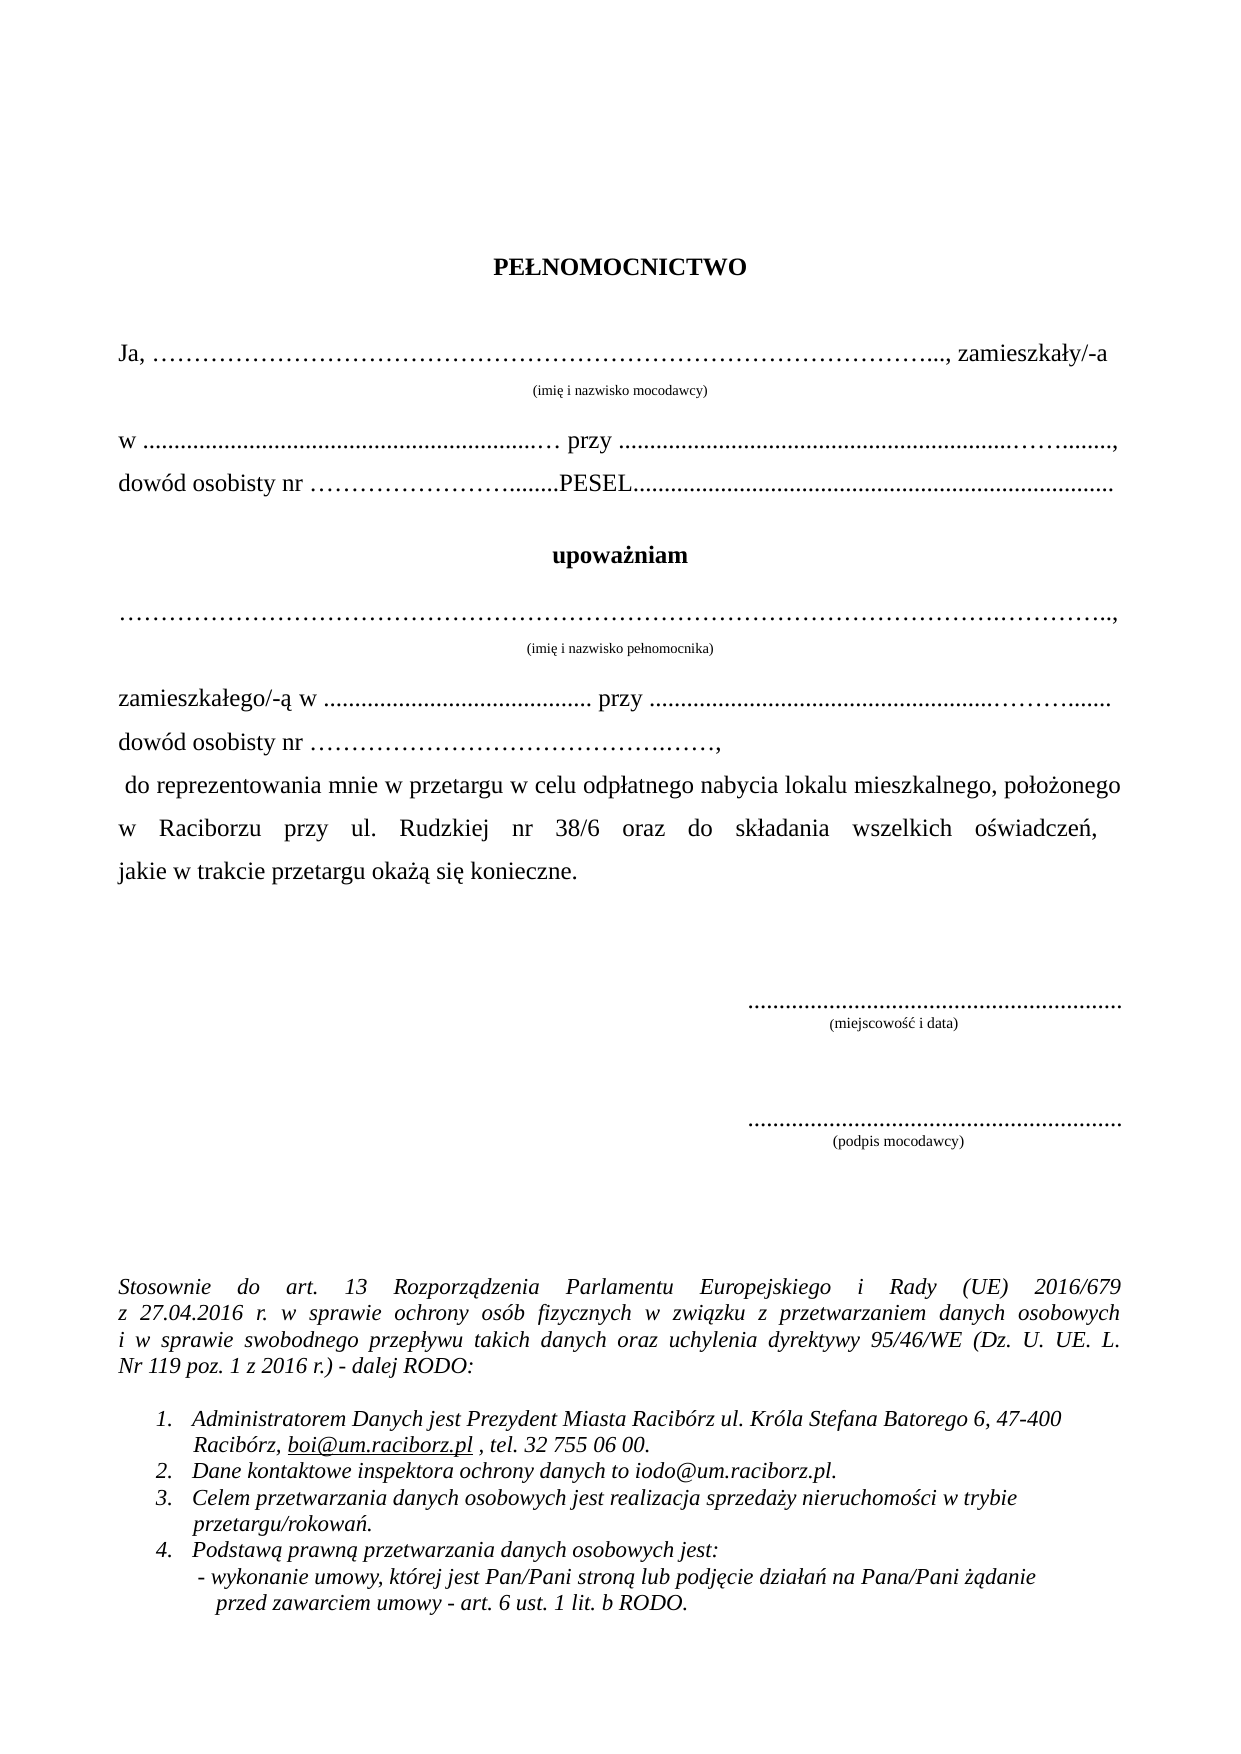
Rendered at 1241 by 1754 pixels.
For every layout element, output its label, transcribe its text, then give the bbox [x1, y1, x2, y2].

text …………………………………………………………………………………………….………….., [118, 597, 1122, 626]
text Ja, …………………………………………………………………………………..., zamieszkały/-a [118, 338, 1122, 367]
text dowód osobisty nr …………………………………….……, [118, 727, 1122, 755]
text PEŁNOMOCNICTWO [118, 252, 1122, 281]
text Stosownie do art. 13 Rozporządzenia Parlamentu Europejskiego i Rady (UE) 2016/679 z 27.04.2016 r. w sprawie ochrony osób fizycznych w związku z przetwarzaniem danych osobowych i w sprawie swobodnego przepływu takich danych oraz uchylenia dyrektywy 95/46/WE (Dz. U. UE. L. Nr 119 poz. 1 z 2016 r.) - dalej RODO: [118, 1273, 1122, 1378]
text upoważniam [118, 540, 1122, 568]
text (imię i nazwisko pełnomocnika) [118, 640, 1122, 669]
text dowód osobisty nr ……………………........PESEL............................................................................. [118, 468, 1122, 497]
text ............................................................ [118, 1103, 1122, 1132]
list Dane kontaktowe inspektora ochrony danych to iodo@um.raciborz.pl. [156, 1457, 1122, 1484]
text do reprezentowania mnie w przetargu w celu odpłatnego nabycia lokalu mieszkalnego, położonego w Raciborzu przy ul. Rudzkiej nr 38/6 oraz do składania wszelkich oświadczeń, jakie w trakcie przetargu okażą się konieczne. [118, 770, 1122, 885]
text w ...............................................................… przy ...............................................................……........, [118, 425, 1122, 453]
list Celem przetwarzania danych osobowych jest realizacja sprzedaży nieruchomości w trybie przetargu/rokowań. [156, 1484, 1122, 1536]
text (podpis mocodawcy) [833, 1132, 1122, 1163]
text (imię i nazwisko mocodawcy) [118, 382, 1122, 410]
text (miejscowość i data) [815, 1014, 1122, 1045]
list Administratorem Danych jest Prezydent Miasta Racibórz ul. Króla Stefana Batorego 6, 47-400 Racibórz, boi@um.raciborz.pl , tel. 32 755 06 00. [156, 1405, 1122, 1457]
list - wykonanie umowy, której jest Pan/Pani stroną lub podjęcie działań na Pana/Pani żądanie przed zawarciem umowy - art. 6 ust. 1 lit. b RODO. [118, 1563, 1122, 1616]
list Podstawą prawną przetwarzania danych osobowych jest: [156, 1536, 1122, 1563]
text ............................................................ [118, 985, 1122, 1014]
text zamieszkałego/-ą w ........................................... przy .......................................................………....... [118, 683, 1122, 712]
